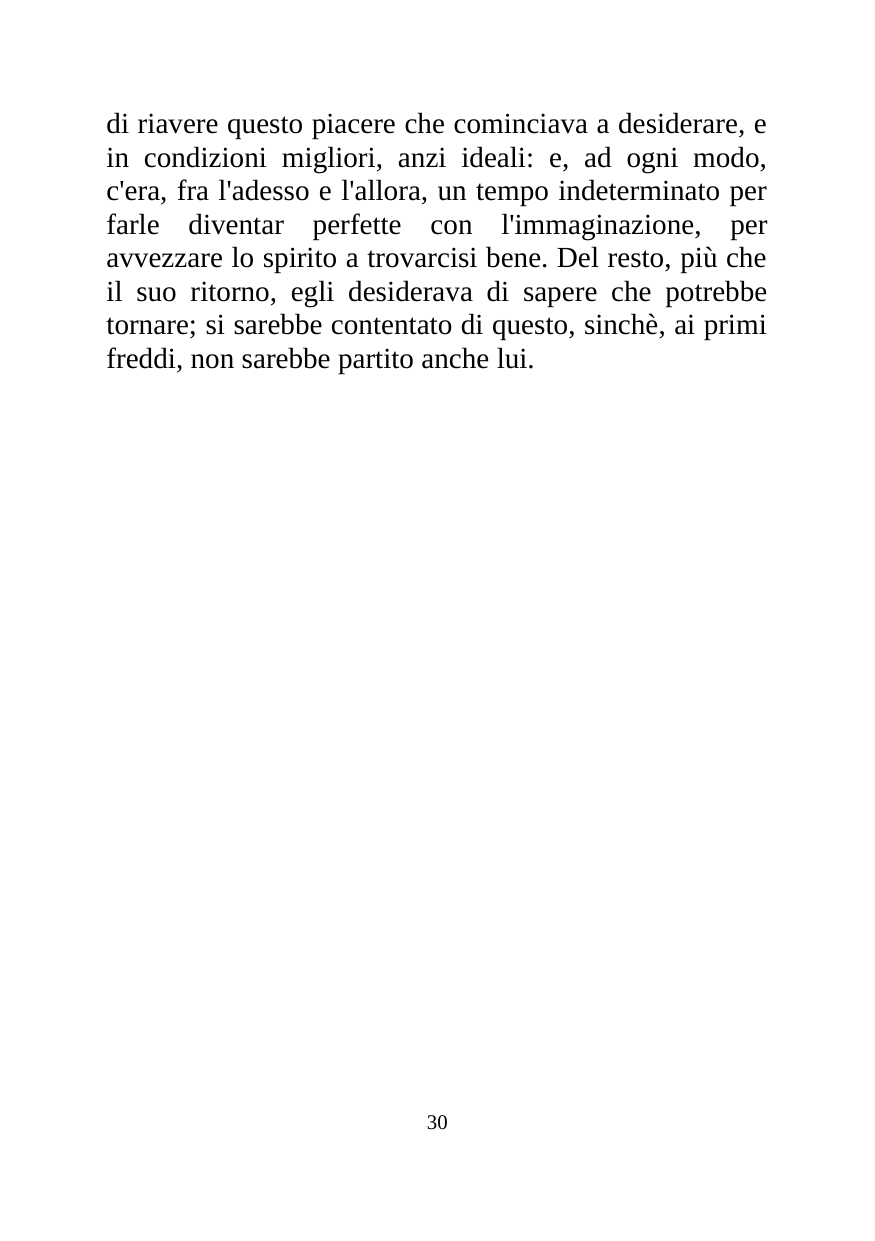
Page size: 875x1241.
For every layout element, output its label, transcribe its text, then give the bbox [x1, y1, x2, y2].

text di riavere questo piacere che cominciava a desiderare, e in condizioni migliori, anzi ideali: e, ad ogni modo, c'era, fra l'adesso e l'allora, un tempo indeterminato per farle diventar perfette con l'immaginazione, per avvezzare lo spirito a trovarcisi bene. Del resto, più che il suo ritorno, egli desiderava di sapere che potrebbe tornare; si sarebbe contentato di questo, sinchè, ai primi freddi, non sarebbe partito anche lui. [106, 106, 768, 374]
